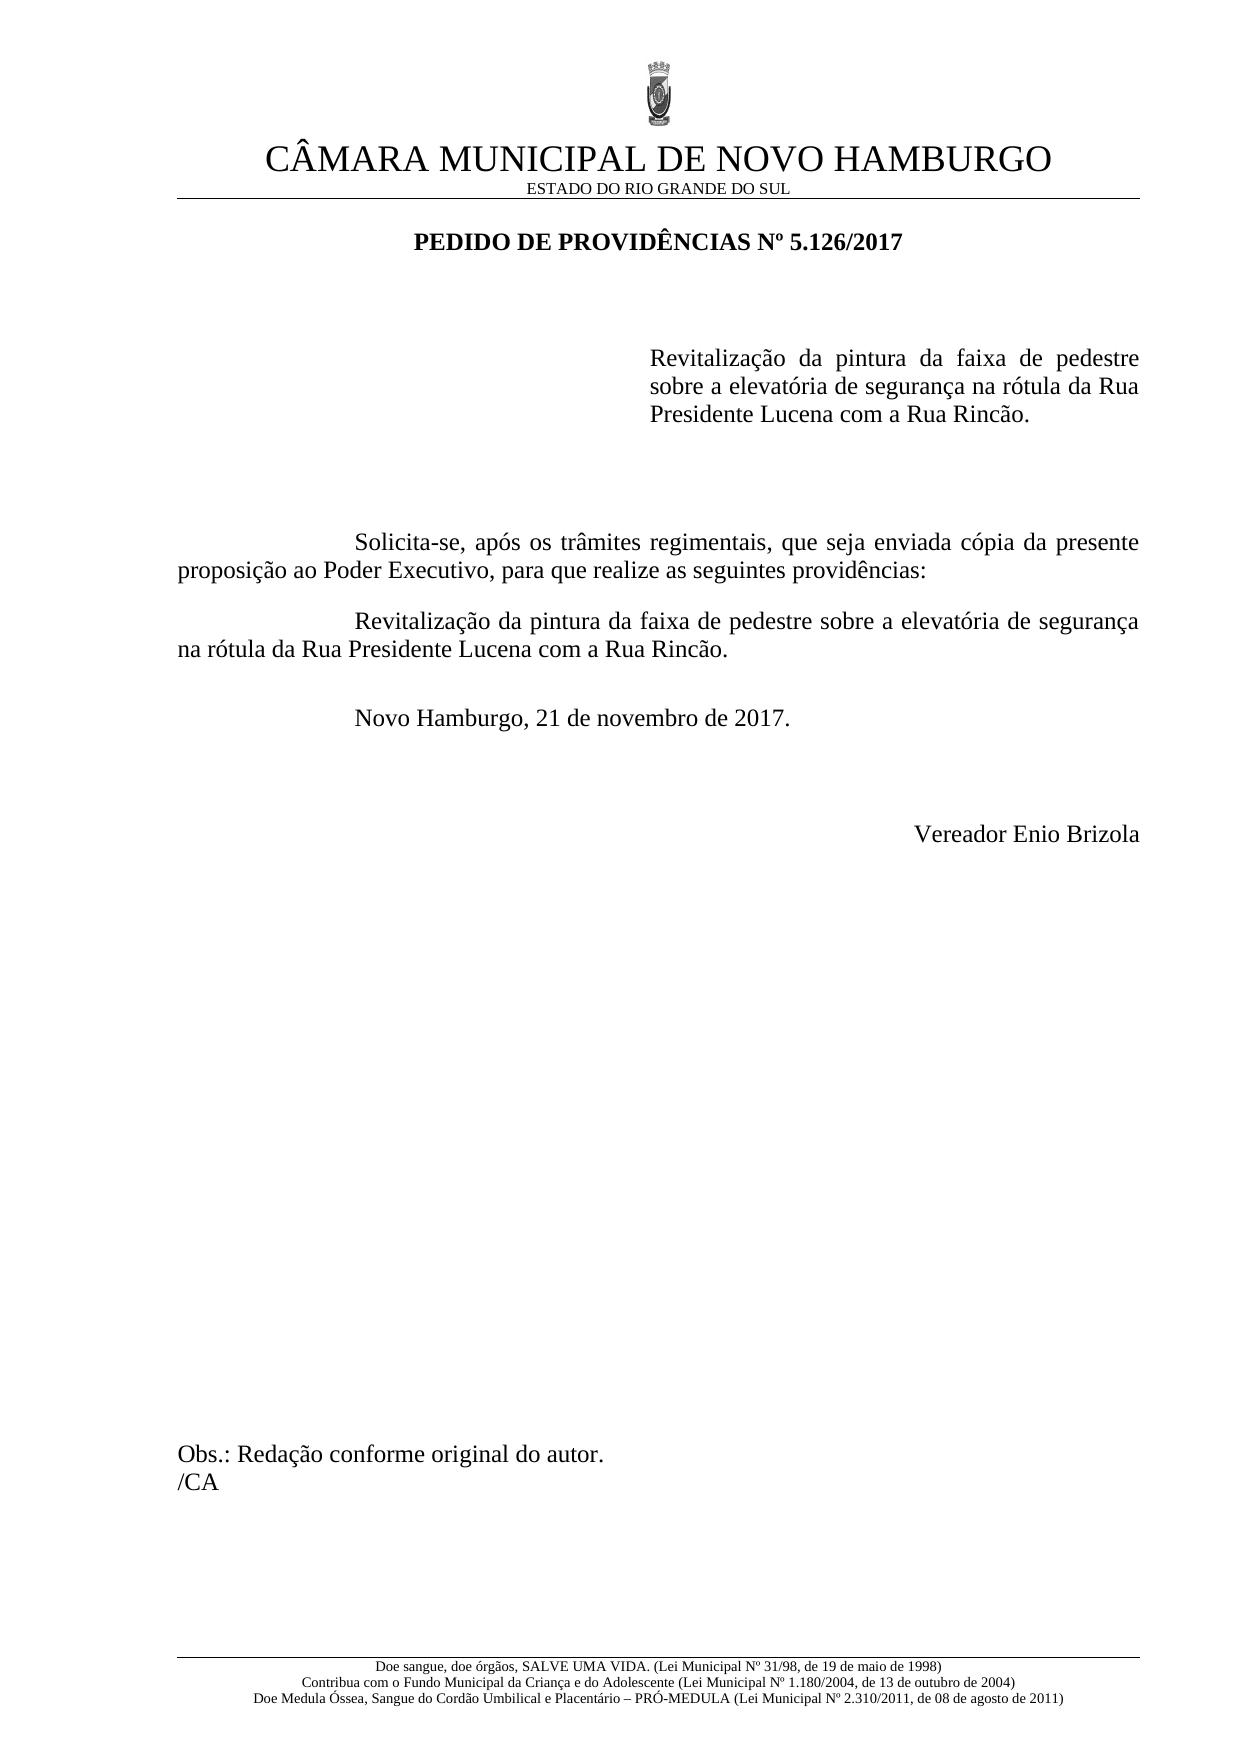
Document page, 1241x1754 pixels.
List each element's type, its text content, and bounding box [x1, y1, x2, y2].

text Novo Hamburgo, 21 de novembro de 2017. [177, 704, 1140, 731]
text Vereador Enio Brizola [177, 820, 1140, 848]
text Obs.: Redação conforme original do autor. [177, 1440, 1140, 1468]
text Revitalização da pintura da faixa de pedestre sobre a elevatória de segurança na rótula da Rua Presidente Lucena com a Rua Rincão. [649, 344, 1140, 428]
text Solicita-se, após os trâmites regimentais, que seja enviada cópia da presente proposição ao Poder Executivo, para que realize as seguintes providências: [177, 528, 1140, 583]
text PEDIDO DE PROVIDÊNCIAS Nº 5.126/2017 [177, 228, 1140, 256]
text /CA [177, 1468, 1140, 1496]
text Revitalização da pintura da faixa de pedestre sobre a elevatória de segurança na rótula da Rua Presidente Lucena com a Rua Rincão. [177, 607, 1140, 662]
